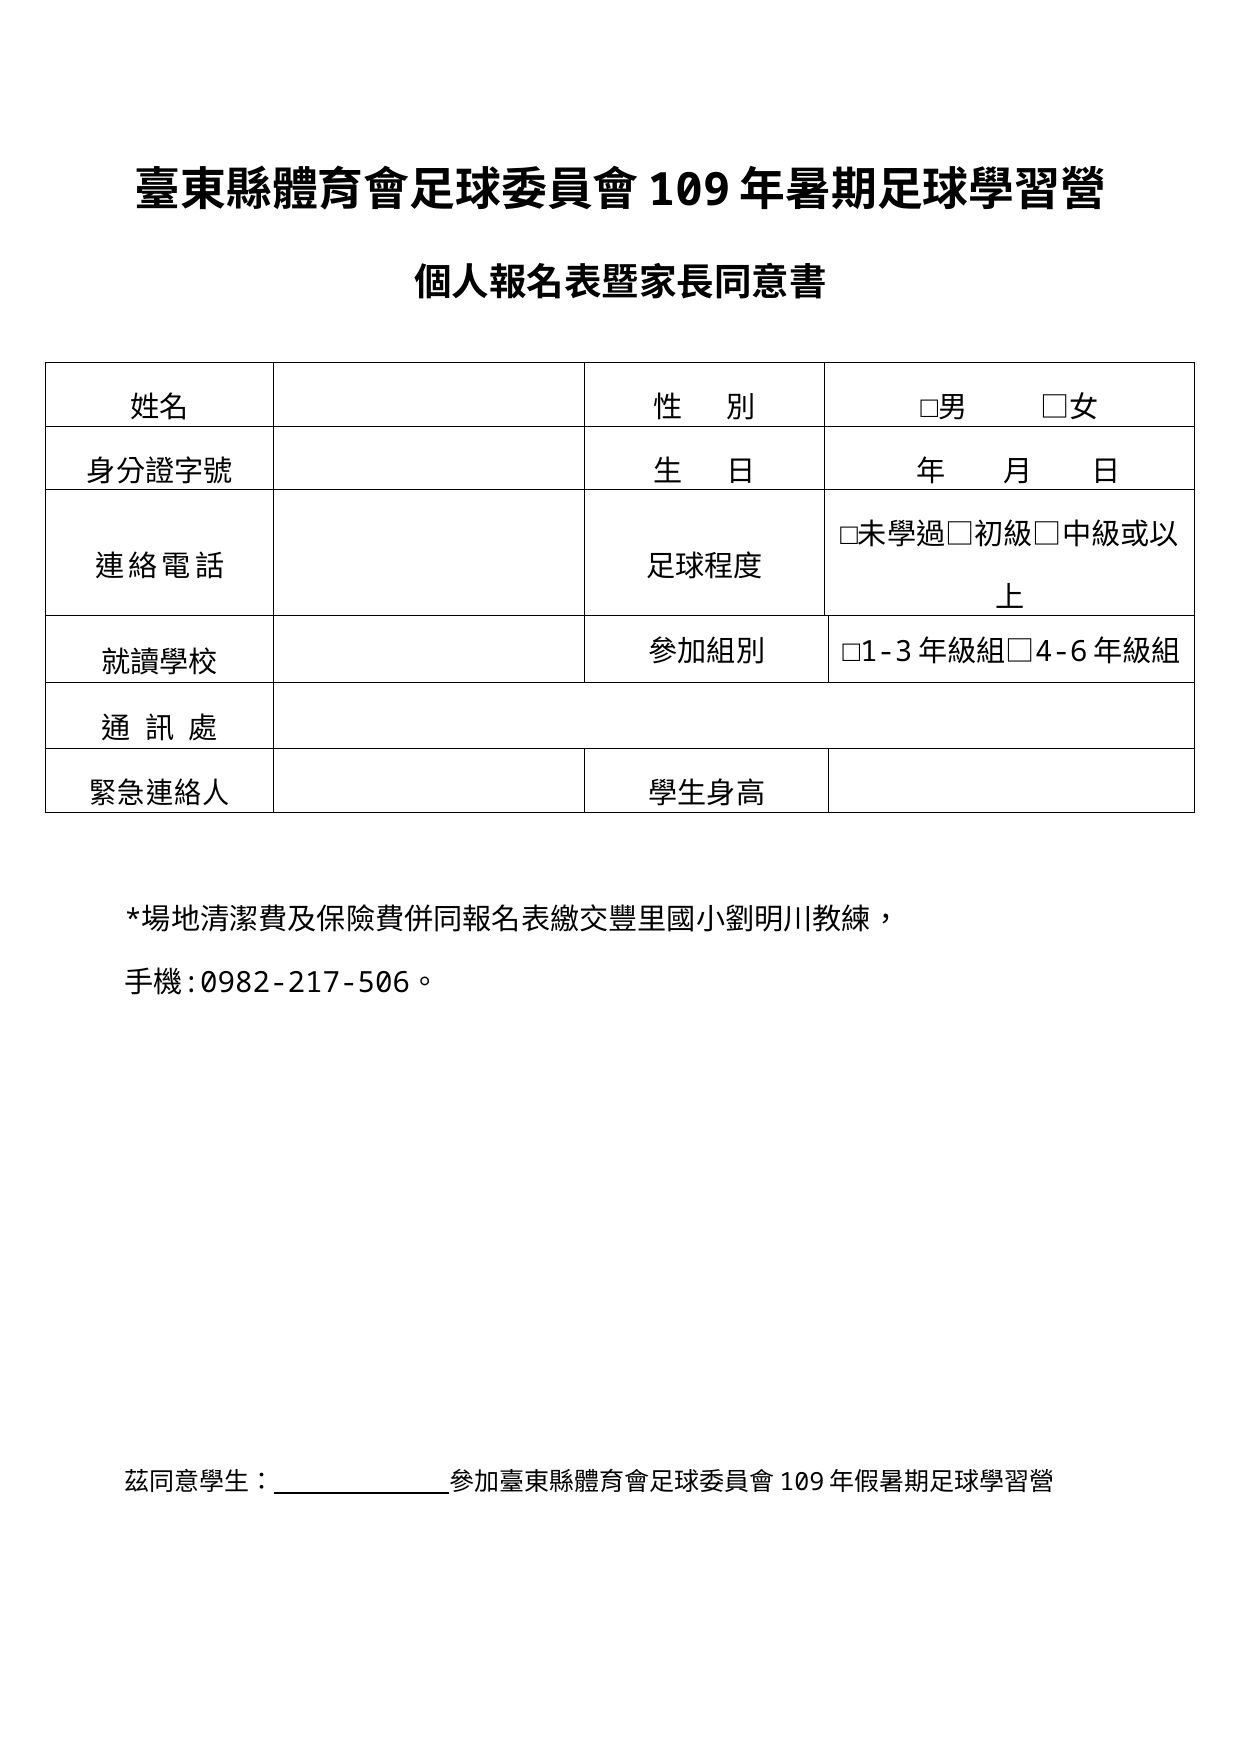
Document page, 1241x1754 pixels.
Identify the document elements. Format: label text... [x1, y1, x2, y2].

text 茲同意學生： 參加臺東縣體育會足球委員會109年假暑期足球學習營 [124, 1438, 1116, 1500]
table_cell □1-3年級組□4-6年級組 [829, 616, 1194, 682]
text 個人報名表暨家長同意書 [124, 237, 1116, 300]
table_header □男 □女 [825, 363, 1194, 426]
table_cell 參加組別 [585, 616, 828, 682]
table_cell [829, 749, 1194, 812]
text *場地清潔費及保險費併同報名表繳交豐里國小劉明川教練， [124, 875, 1116, 938]
table_cell 身分證字號 [46, 427, 273, 489]
table_cell [274, 490, 584, 615]
table_cell [274, 749, 584, 812]
table_header [274, 363, 584, 426]
table_header 姓名 [46, 363, 273, 426]
table_header 性別 [585, 363, 824, 426]
text 手機:0982-217-506。 [124, 938, 1116, 1000]
table_cell 通訊處 [46, 683, 273, 748]
table_cell 足球程度 [585, 490, 824, 615]
table_cell [274, 683, 1194, 748]
table_cell 年 月 日 [825, 427, 1194, 489]
table_cell [274, 427, 584, 489]
table_cell 緊急連絡人 [46, 749, 273, 812]
table_cell 學生身高 [585, 749, 828, 812]
table_cell [274, 616, 584, 682]
table_cell 就讀學校 [46, 616, 273, 682]
text 臺東縣體育會足球委員會109年暑期足球學習營 [124, 112, 1116, 237]
table_cell □未學過□初級□中級或以上 [825, 490, 1194, 615]
table_cell 生日 [585, 427, 824, 489]
table_cell 連絡電話 [46, 490, 273, 615]
